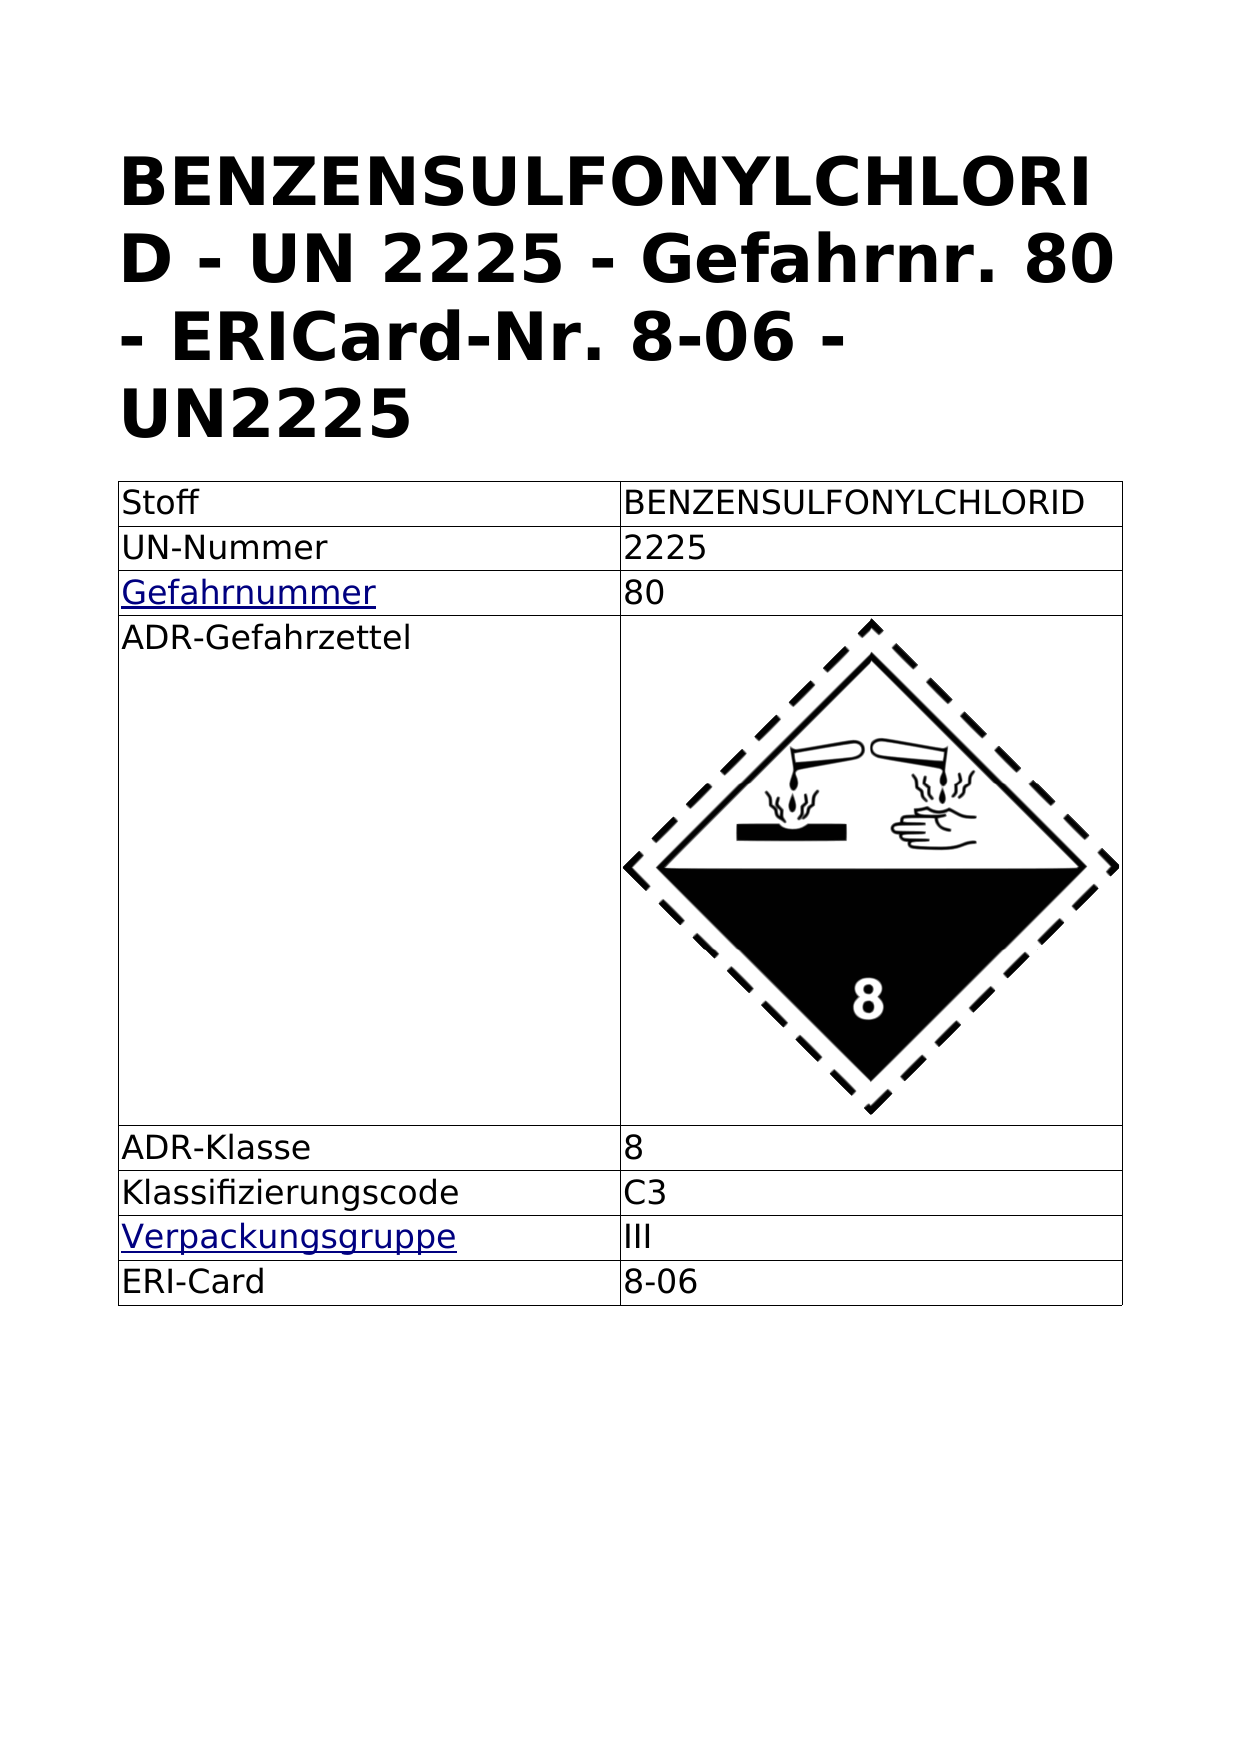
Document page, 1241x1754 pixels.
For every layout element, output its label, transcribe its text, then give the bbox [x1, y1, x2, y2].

table_cell C3 [621, 1171, 1122, 1215]
table_cell Klassifizierungscode [119, 1171, 620, 1215]
subtitle BENZENSULFONYLCHLORID - UN 2225 - Gefahrnr. 80 - ERICard-Nr. 8-06 - UN2225 [118, 143, 1122, 453]
table_header Stoff [119, 482, 620, 526]
picture [622, 618, 1120, 1115]
table_cell UN-Nummer [119, 527, 620, 570]
table_cell Gefahrnummer [119, 571, 620, 615]
table_cell ERI-Card [119, 1261, 620, 1304]
table_cell ADR-Gefahrzettel [119, 616, 620, 1125]
table_cell 80 [621, 571, 1122, 615]
table_cell Verpackungsgruppe [119, 1216, 620, 1260]
table_cell III [621, 1216, 1122, 1260]
table_cell ADR-Klasse [119, 1126, 620, 1170]
table_cell 8 [621, 1126, 1122, 1170]
table_cell 2225 [621, 527, 1122, 570]
table_cell 8-06 [621, 1261, 1122, 1304]
table_cell [621, 616, 1122, 1125]
table_header BENZENSULFONYLCHLORID [621, 482, 1122, 526]
